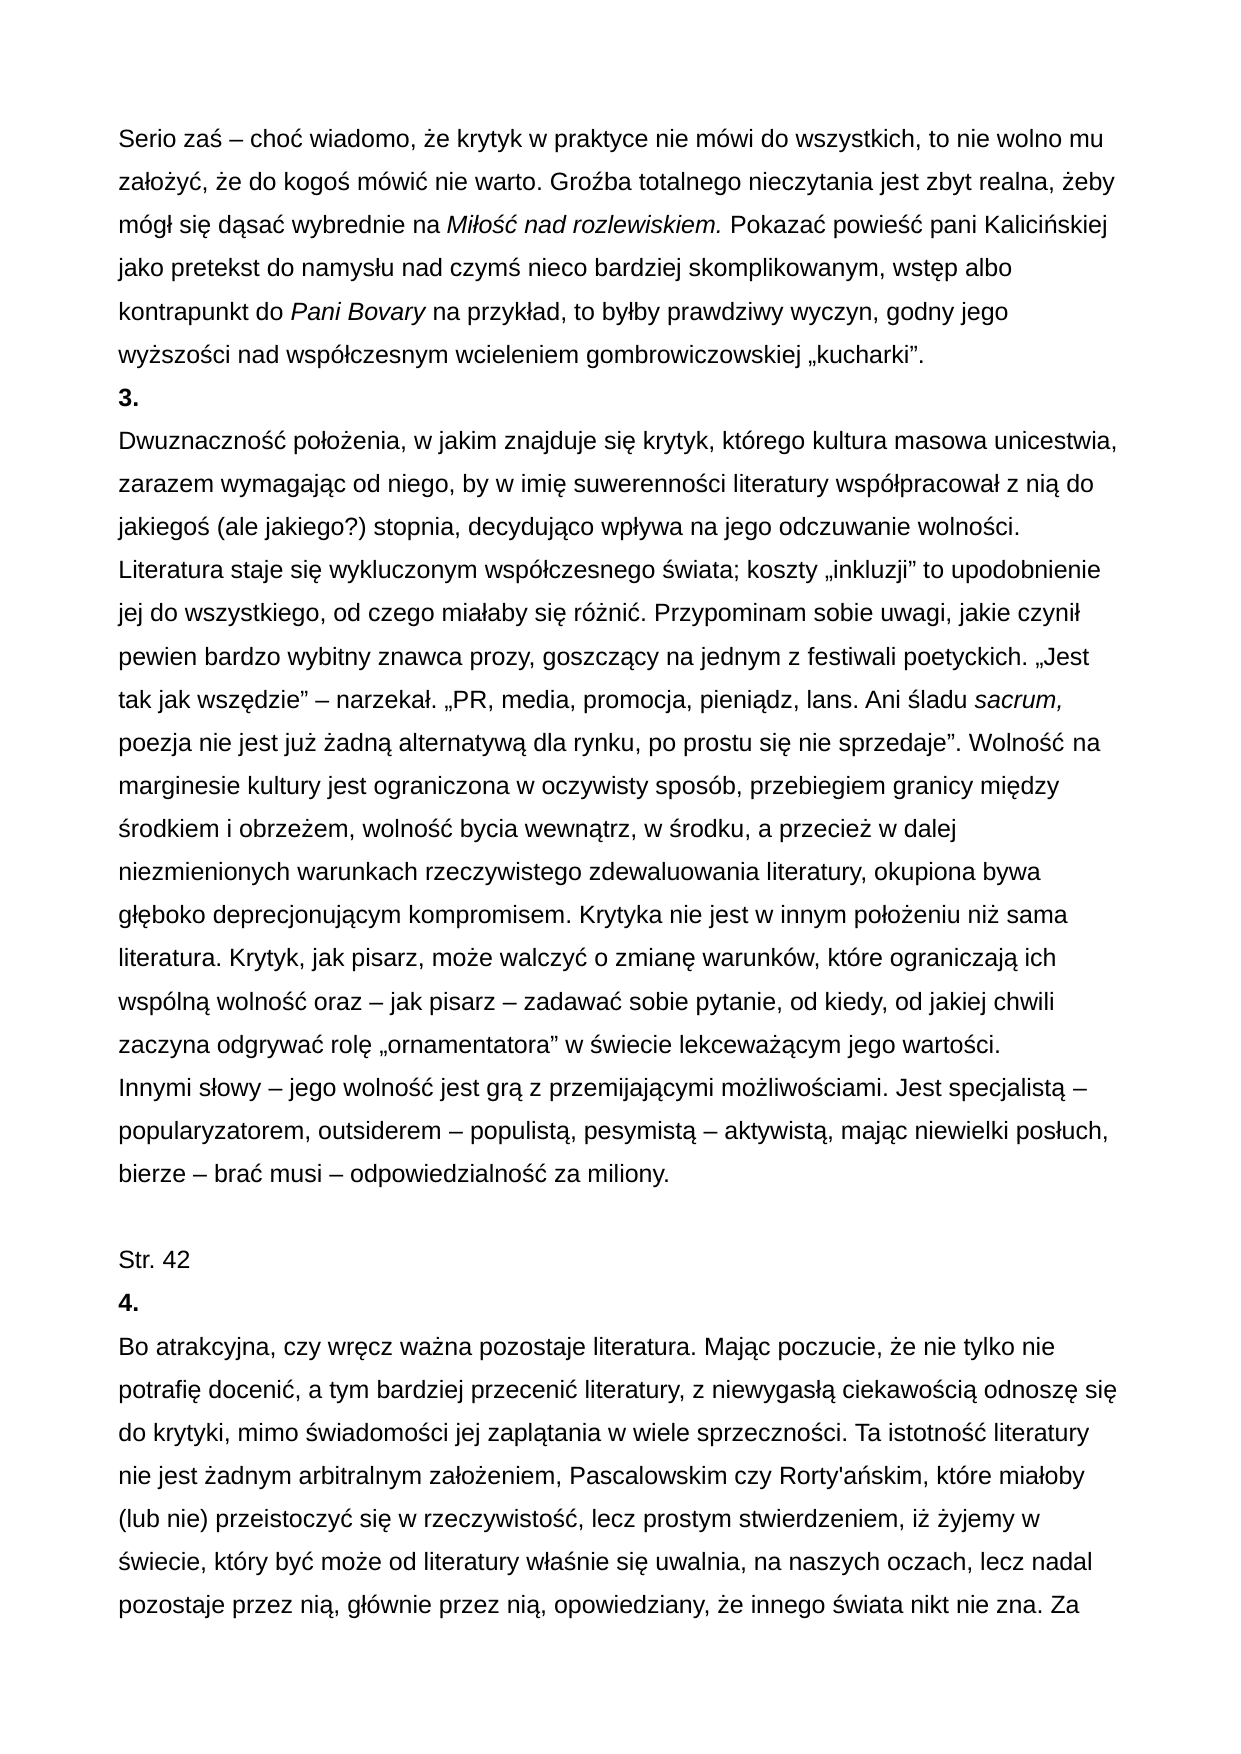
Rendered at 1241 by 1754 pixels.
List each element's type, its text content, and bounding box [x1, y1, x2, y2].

text Innymi słowy – jego wolność jest grą z przemijającymi możliwościami. Jest specjalistą – popularyzatorem, outsiderem – populistą, pesymistą – aktywistą, mając niewielki posłuch, bierze – brać musi – odpowiedzialność za miliony. [118, 1073, 1122, 1188]
text Dwuznaczność położenia, w jakim znajduje się krytyk, którego kultura masowa unicestwia, zarazem wymagając od niego, by w imię suwerenności literatury współpracował z nią do jakiegoś (ale jakiego?) stopnia, decydująco wpływa na jego odczuwanie wolności. Literatura staje się wykluczonym współczesnego świata; koszty „inkluzji” to upodobnienie jej do wszystkiego, od czego miałaby się różnić. Przypominam sobie uwagi, jakie czynił pewien bardzo wybitny znawca prozy, goszczący na jednym z festiwali poetyckich. „Jest tak jak wszędzie” – narzekał. „PR, media, promocja, pieniądz, lans. Ani śladu sacrum, poezja nie jest już żadną alternatywą dla rynku, po prostu się nie sprzedaje”. Wolność na marginesie kultury jest ograniczona w oczywisty sposób, przebiegiem granicy między środkiem i obrzeżem, wolność bycia wewnątrz, w środku, a przecież w dalej niezmienionych warunkach rzeczywistego zdewaluowania literatury, okupiona bywa głęboko deprecjonującym kompromisem. Krytyka nie jest w innym położeniu niż sama literatura. Krytyk, jak pisarz, może walczyć o zmianę warunków, które ograniczają ich wspólną wolność oraz – jak pisarz – zadawać sobie pytanie, od kiedy, od jakiej chwili zaczyna odgrywać rolę „ornamentatora” w świecie lekceważącym jego wartości. [118, 426, 1122, 1058]
text Serio zaś – choć wiadomo, że krytyk w praktyce nie mówi do wszystkich, to nie wolno mu założyć, że do kogoś mówić nie warto. Groźba totalnego nieczytania jest zbyt realna, żeby mógł się dąsać wybrednie na Miłość nad rozlewiskiem. Pokazać powieść pani Kalicińskiej jako pretekst do namysłu nad czymś nieco bardziej skomplikowanym, wstęp albo kontrapunkt do Pani Bovary na przykład, to byłby prawdziwy wyczyn, godny jego wyższości nad współczesnym wcieleniem gombrowiczowskiej „kucharki”. [118, 124, 1122, 368]
text Str. 42 [118, 1245, 1122, 1274]
subtitle 3. [118, 383, 1122, 412]
subtitle 4. [118, 1288, 1122, 1317]
text Bo atrakcyjna, czy wręcz ważna pozostaje literatura. Mając poczucie, że nie tylko nie potrafię docenić, a tym bardziej przecenić literatury, z niewygasłą ciekawością odnoszę się do krytyki, mimo świadomości jej zaplątania w wiele sprzeczności. Ta istotność literatury nie jest żadnym arbitralnym założeniem, Pascalowskim czy Rorty'ańskim, które miałoby (lub nie) przeistoczyć się w rzeczywistość, lecz prostym stwierdzeniem, iż żyjemy w świecie, który być może od literatury właśnie się uwalnia, na naszych oczach, lecz nadal pozostaje przez nią, głównie przez nią, opowiedziany, że innego świata nikt nie zna. Za [118, 1332, 1122, 1619]
